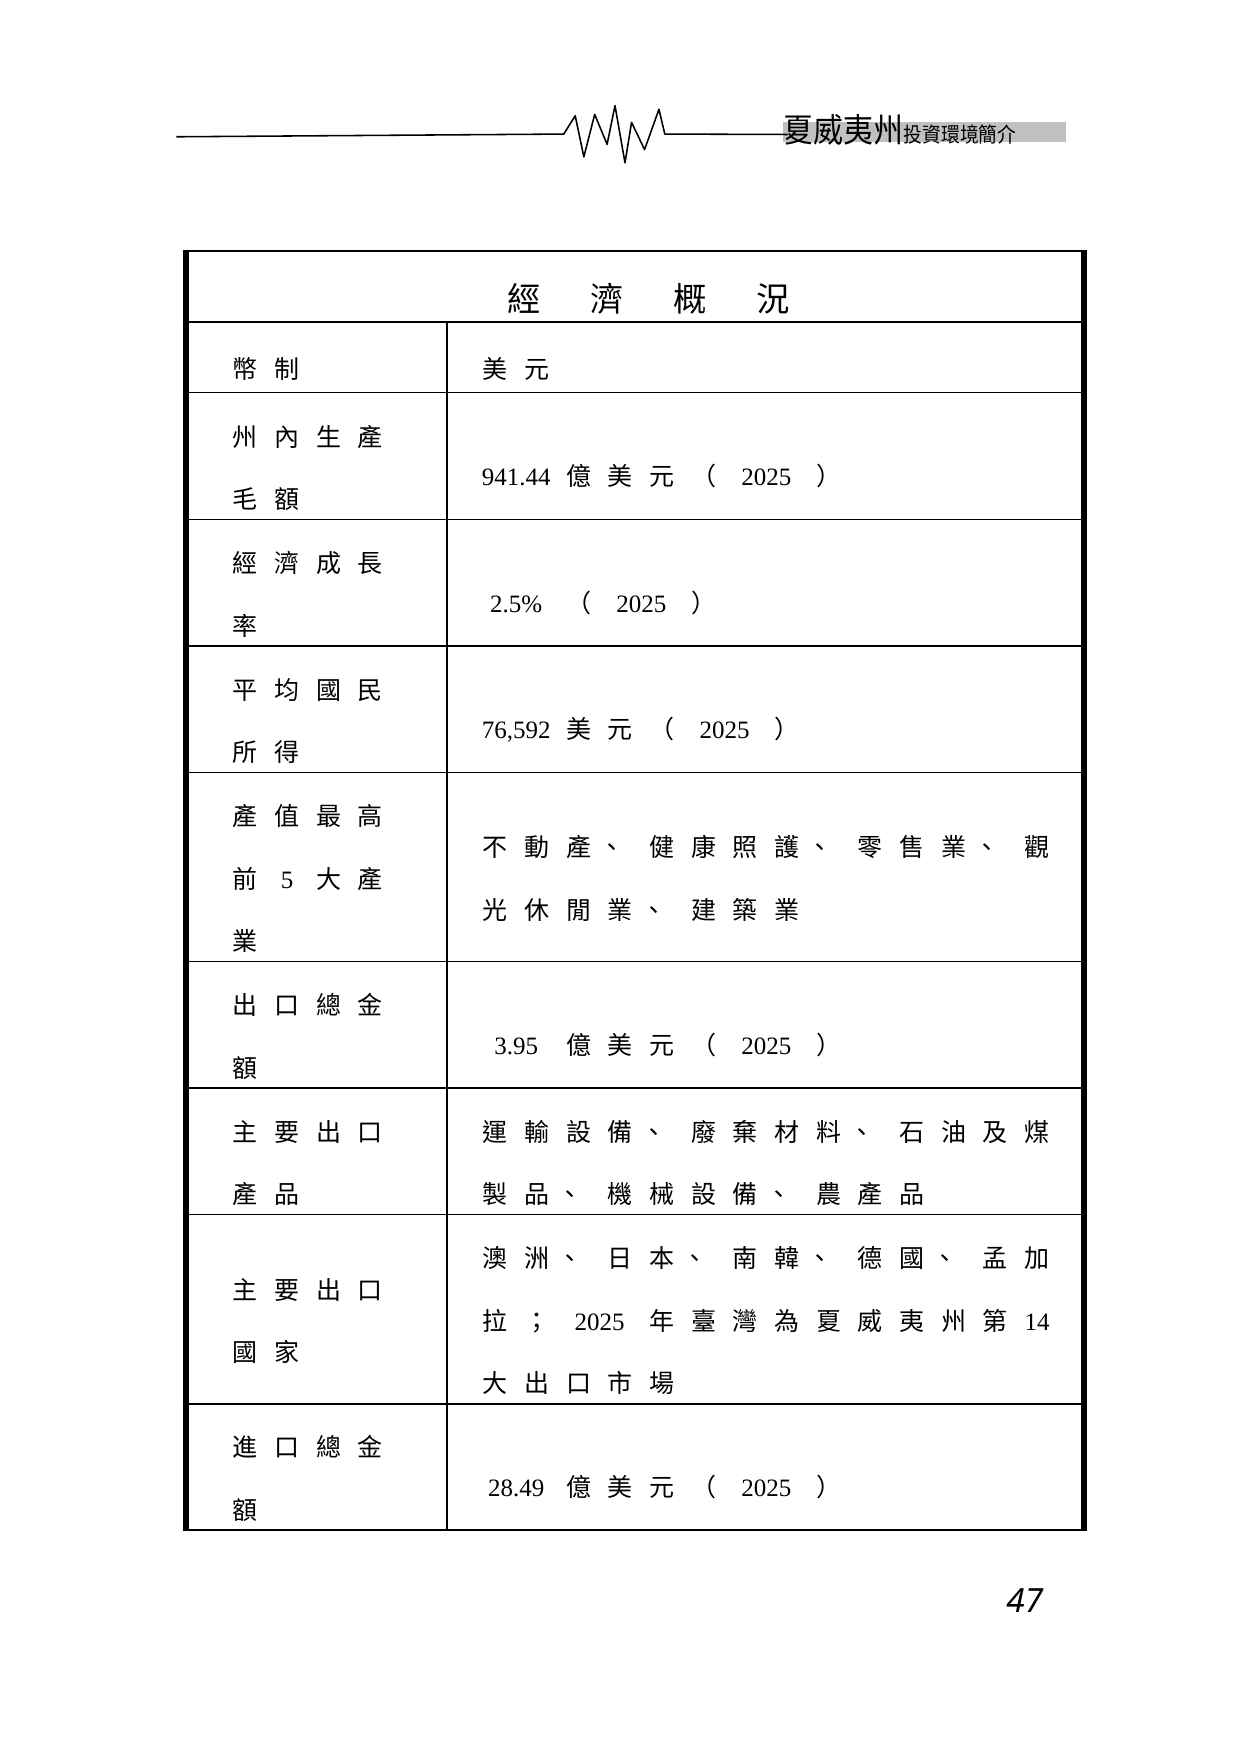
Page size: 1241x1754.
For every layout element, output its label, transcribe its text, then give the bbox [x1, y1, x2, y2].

table_cell 3.95億美元（2025） [448, 962, 1081, 1087]
table_cell 經濟成長率 [189, 520, 446, 645]
table_cell 進口總金額 [189, 1405, 446, 1529]
table_cell 2.5%（2025） [448, 520, 1081, 645]
table_cell 主要出口國家 [189, 1215, 446, 1403]
table_cell 州內生產毛額 [189, 393, 446, 518]
table_cell 941.44億美元（2025） [448, 393, 1081, 518]
table_cell 76,592美元（2025） [448, 647, 1081, 772]
table_cell 幣制 [189, 323, 446, 392]
table_cell 主要出口產品 [189, 1089, 446, 1214]
table_cell 澳洲、日本、南韓、德國、孟加拉；2025年臺灣為夏威夷州第14大出口市場 [448, 1215, 1081, 1403]
table_cell 美元 [448, 323, 1081, 392]
table_cell 經 濟 概 況 [189, 252, 1081, 321]
table_cell 28.49億美元（2025） [448, 1405, 1081, 1529]
table_cell 出口總金額 [189, 962, 446, 1087]
table_cell 運輸設備、廢棄材料、石油及煤製品、機械設備、農產品 [448, 1089, 1081, 1214]
table_cell 產值最高前5大產業 [189, 773, 446, 961]
table_cell 平均國民所得 [189, 647, 446, 772]
table_cell 不動產、健康照護、零售業、觀光休閒業、建築業 [448, 773, 1081, 961]
